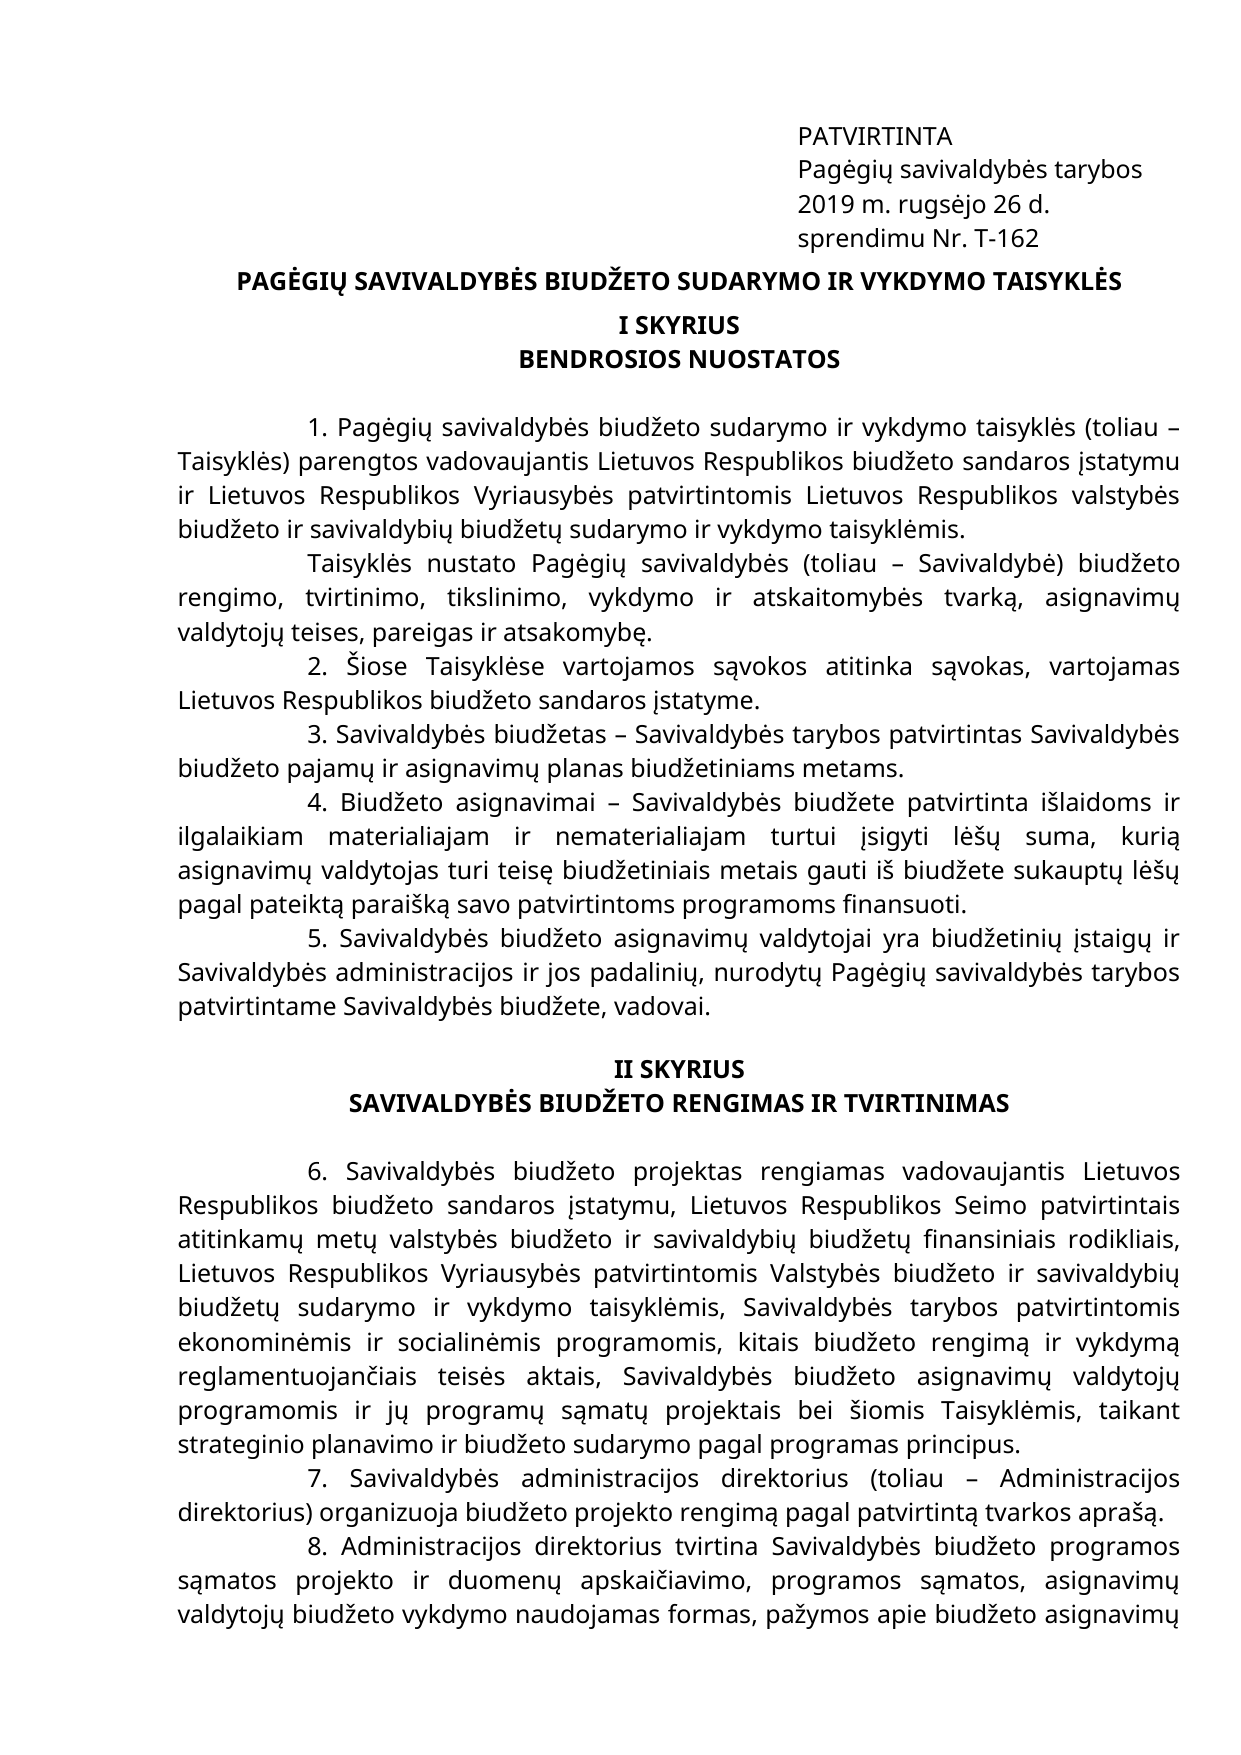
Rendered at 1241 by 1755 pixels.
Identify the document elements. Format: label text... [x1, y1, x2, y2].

text 1. Pagėgių savivaldybės biudžeto sudarymo ir vykdymo taisyklės (toliau – Taisyklės) parengtos vadovaujantis Lietuvos Respublikos biudžeto sandaros įstatymu ir Lietuvos Respublikos Vyriausybės patvirtintomis Lietuvos Respublikos valstybės biudžeto ir savivaldybių biudžetų sudarymo ir vykdymo taisyklėmis. [177, 410, 1181, 546]
text 4. Biudžeto asignavimai – Savivaldybės biudžete patvirtinta išlaidoms ir ilgalaikiam materialiajam ir nematerialiajam turtui įsigyti lėšų suma, kurią asignavimų valdytojas turi teisę biudžetiniais metais gauti iš biudžete sukauptų lėšų pagal pateiktą paraišką savo patvirtintoms programoms finansuoti. [177, 784, 1181, 921]
text I SKYRIUS [177, 308, 1181, 342]
text Taisyklės nustato Pagėgių savivaldybės (toliau – Savivaldybė) biudžeto rengimo, tvirtinimo, tikslinimo, vykdymo ir atskaitomybės tvarką, asignavimų valdytojų teises, pareigas ir atsakomybę. [177, 546, 1181, 648]
text 5. Savivaldybės biudžeto asignavimų valdytojai yra biudžetinių įstaigų ir Savivaldybės administracijos ir jos padalinių, nurodytų Pagėgių savivaldybės tarybos patvirtintame Savivaldybės biudžete, vadovai. [177, 921, 1181, 1023]
text Pagėgių savivaldybės tarybos [797, 152, 1181, 186]
text PAGĖGIŲ SAVIVALDYBĖS BIUDŽETO SUDARYMO IR VYKDYMO TAISYKLĖS [177, 264, 1181, 298]
text 2019 m. rugsėjo 26 d. [797, 186, 1181, 220]
text 7. Savivaldybės administracijos direktorius (toliau – Administracijos direktorius) organizuoja biudžeto projekto rengimą pagal patvirtintą tvarkos aprašą. [177, 1460, 1181, 1528]
text II SKYRIUS [177, 1052, 1181, 1086]
text 2. Šiose Taisyklėse vartojamos sąvokos atitinka sąvokas, vartojamas Lietuvos Respublikos biudžeto sandaros įstatyme. [177, 648, 1181, 716]
text 3. Savivaldybės biudžetas – Savivaldybės tarybos patvirtintas Savivaldybės biudžeto pajamų ir asignavimų planas biudžetiniams metams. [177, 716, 1181, 784]
text sprendimu Nr. T-162 [797, 220, 1181, 254]
text PATVIRTINTA [797, 118, 1181, 152]
text 8. Administracijos direktorius tvirtina Savivaldybės biudžeto programos sąmatos projekto ir duomenų apskaičiavimo, programos sąmatos, asignavimų valdytojų biudžeto vykdymo naudojamas formas, pažymos apie biudžeto asignavimų [177, 1528, 1181, 1631]
text 6. Savivaldybės biudžeto projektas rengiamas vadovaujantis Lietuvos Respublikos biudžeto sandaros įstatymu, Lietuvos Respublikos Seimo patvirtintais atitinkamų metų valstybės biudžeto ir savivaldybių biudžetų finansiniais rodikliais, Lietuvos Respublikos Vyriausybės patvirtintomis Valstybės biudžeto ir savivaldybių biudžetų sudarymo ir vykdymo taisyklėmis, Savivaldybės tarybos patvirtintomis ekonominėmis ir socialinėmis programomis, kitais biudžeto rengimą ir vykdymą reglamentuojančiais teisės aktais, Savivaldybės biudžeto asignavimų valdytojų programomis ir jų programų sąmatų projektais bei šiomis Taisyklėmis, taikant strateginio planavimo ir biudžeto sudarymo pagal programas principus. [177, 1154, 1181, 1460]
text BENDROSIOS NUOSTATOS [177, 342, 1181, 376]
text SAVIVALDYBĖS BIUDŽETO RENGIMAS IR TVIRTINIMAS [177, 1086, 1181, 1120]
